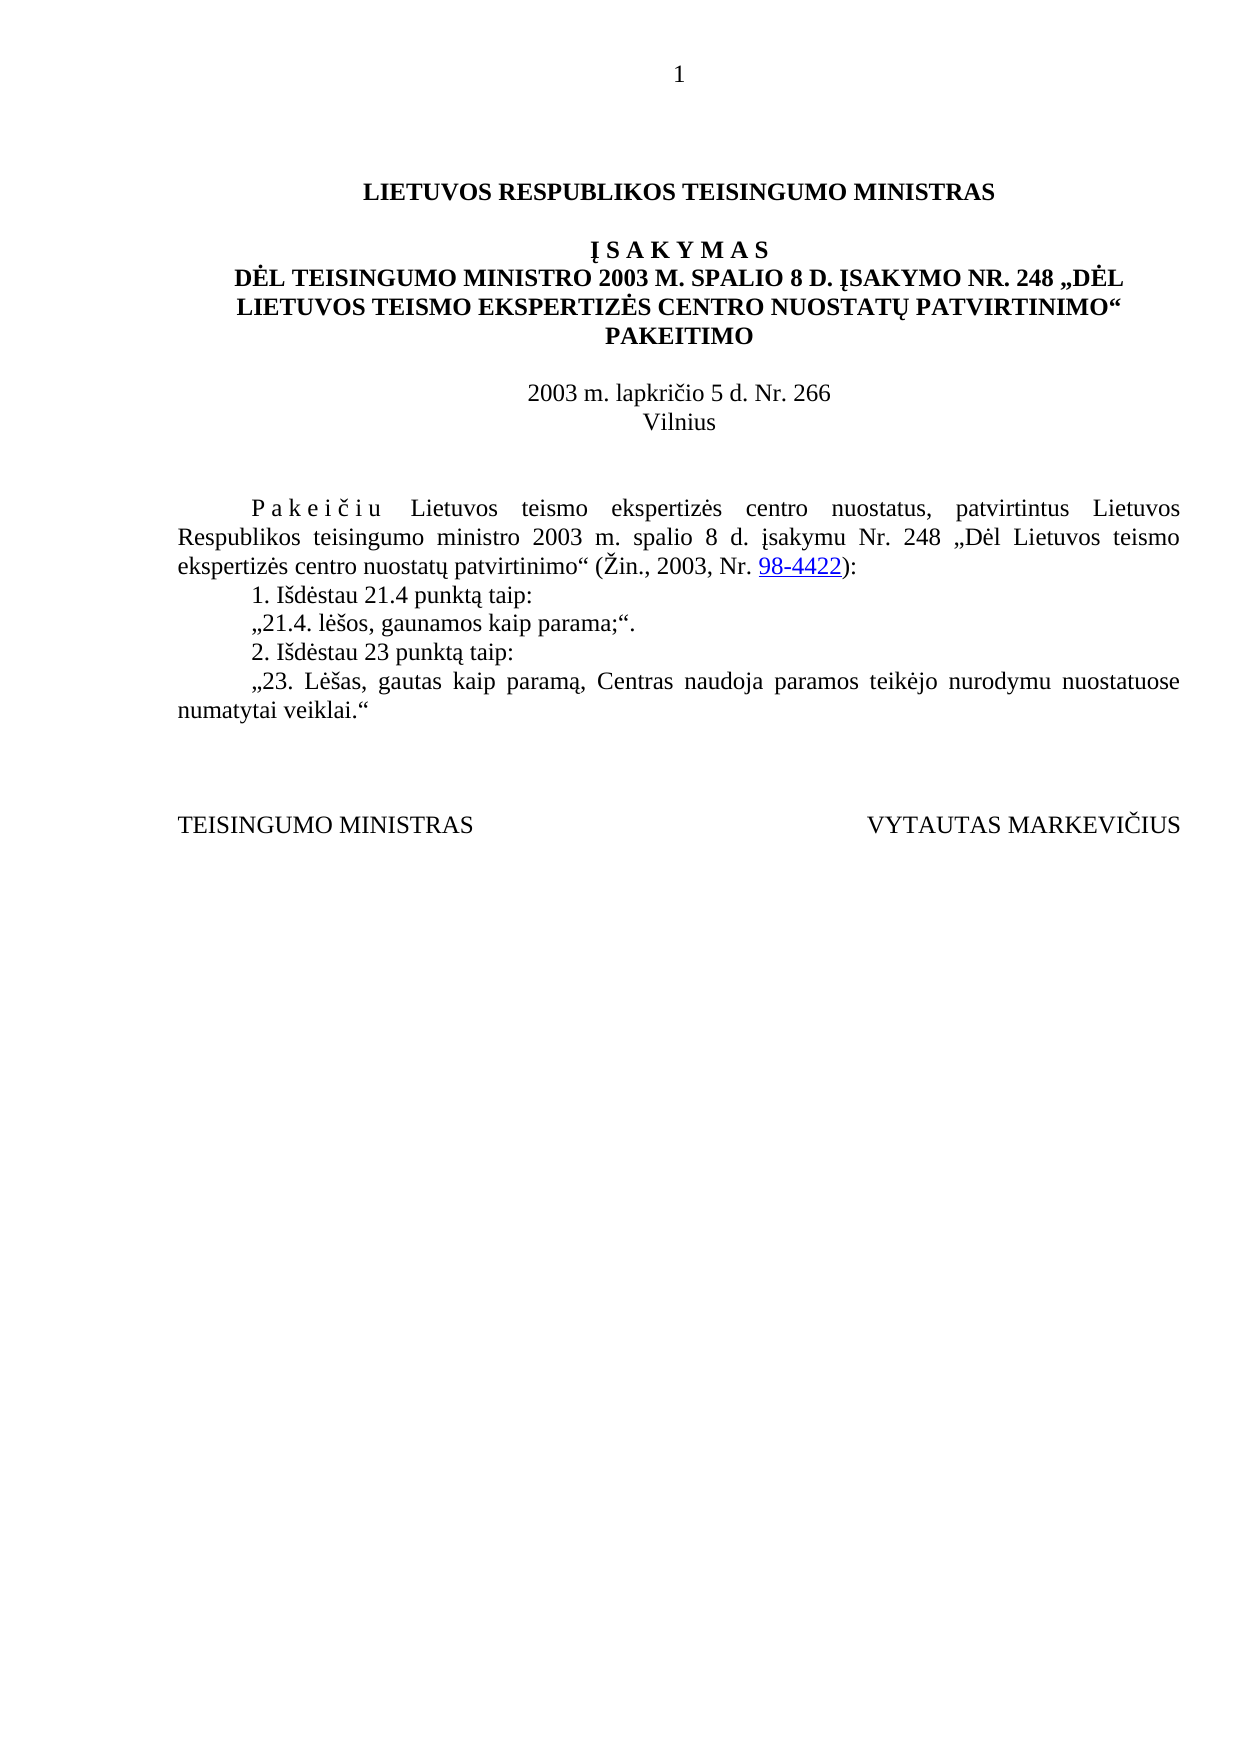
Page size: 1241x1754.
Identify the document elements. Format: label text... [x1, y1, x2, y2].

text DĖL TEISINGUMO MINISTRO 2003 M. SPALIO 8 D. ĮSAKYMO NR. 248 „DĖL LIETUVOS TEISMO EKSPERTIZĖS CENTRO NUOSTATŲ PATVIRTINIMO“ PAKEITIMO [177, 263, 1181, 350]
text Į S A K Y M A S [177, 235, 1181, 263]
text 1. Išdėstau 21.4 punktą taip: [177, 580, 1181, 608]
text „21.4. lėšos, gaunamos kaip parama;“. [177, 608, 1181, 637]
text 2003 m. lapkričio 5 d. Nr. 266 [177, 378, 1181, 407]
text LIETUVOS RESPUBLIKOS TEISINGUMO MINISTRAS [177, 177, 1181, 206]
text „23. Lėšas, gautas kaip paramą, Centras naudoja paramos teikėjo nurodymu nuostatuose numatytai veiklai.“ [177, 666, 1181, 723]
text Pakeičiu Lietuvos teismo ekspertizės centro nuostatus, patvirtintus Lietuvos Respublikos teisingumo ministro 2003 m. spalio 8 d. įsakymu Nr. 248 „Dėl Lietuvos teismo ekspertizės centro nuostatų patvirtinimo“ (Žin., 2003, Nr. 98-4422): [177, 493, 1181, 580]
text Teisingumo ministras Vytautas Markevičius [177, 810, 1181, 838]
text Vilnius [177, 407, 1181, 436]
text 2. Išdėstau 23 punktą taip: [177, 637, 1181, 666]
